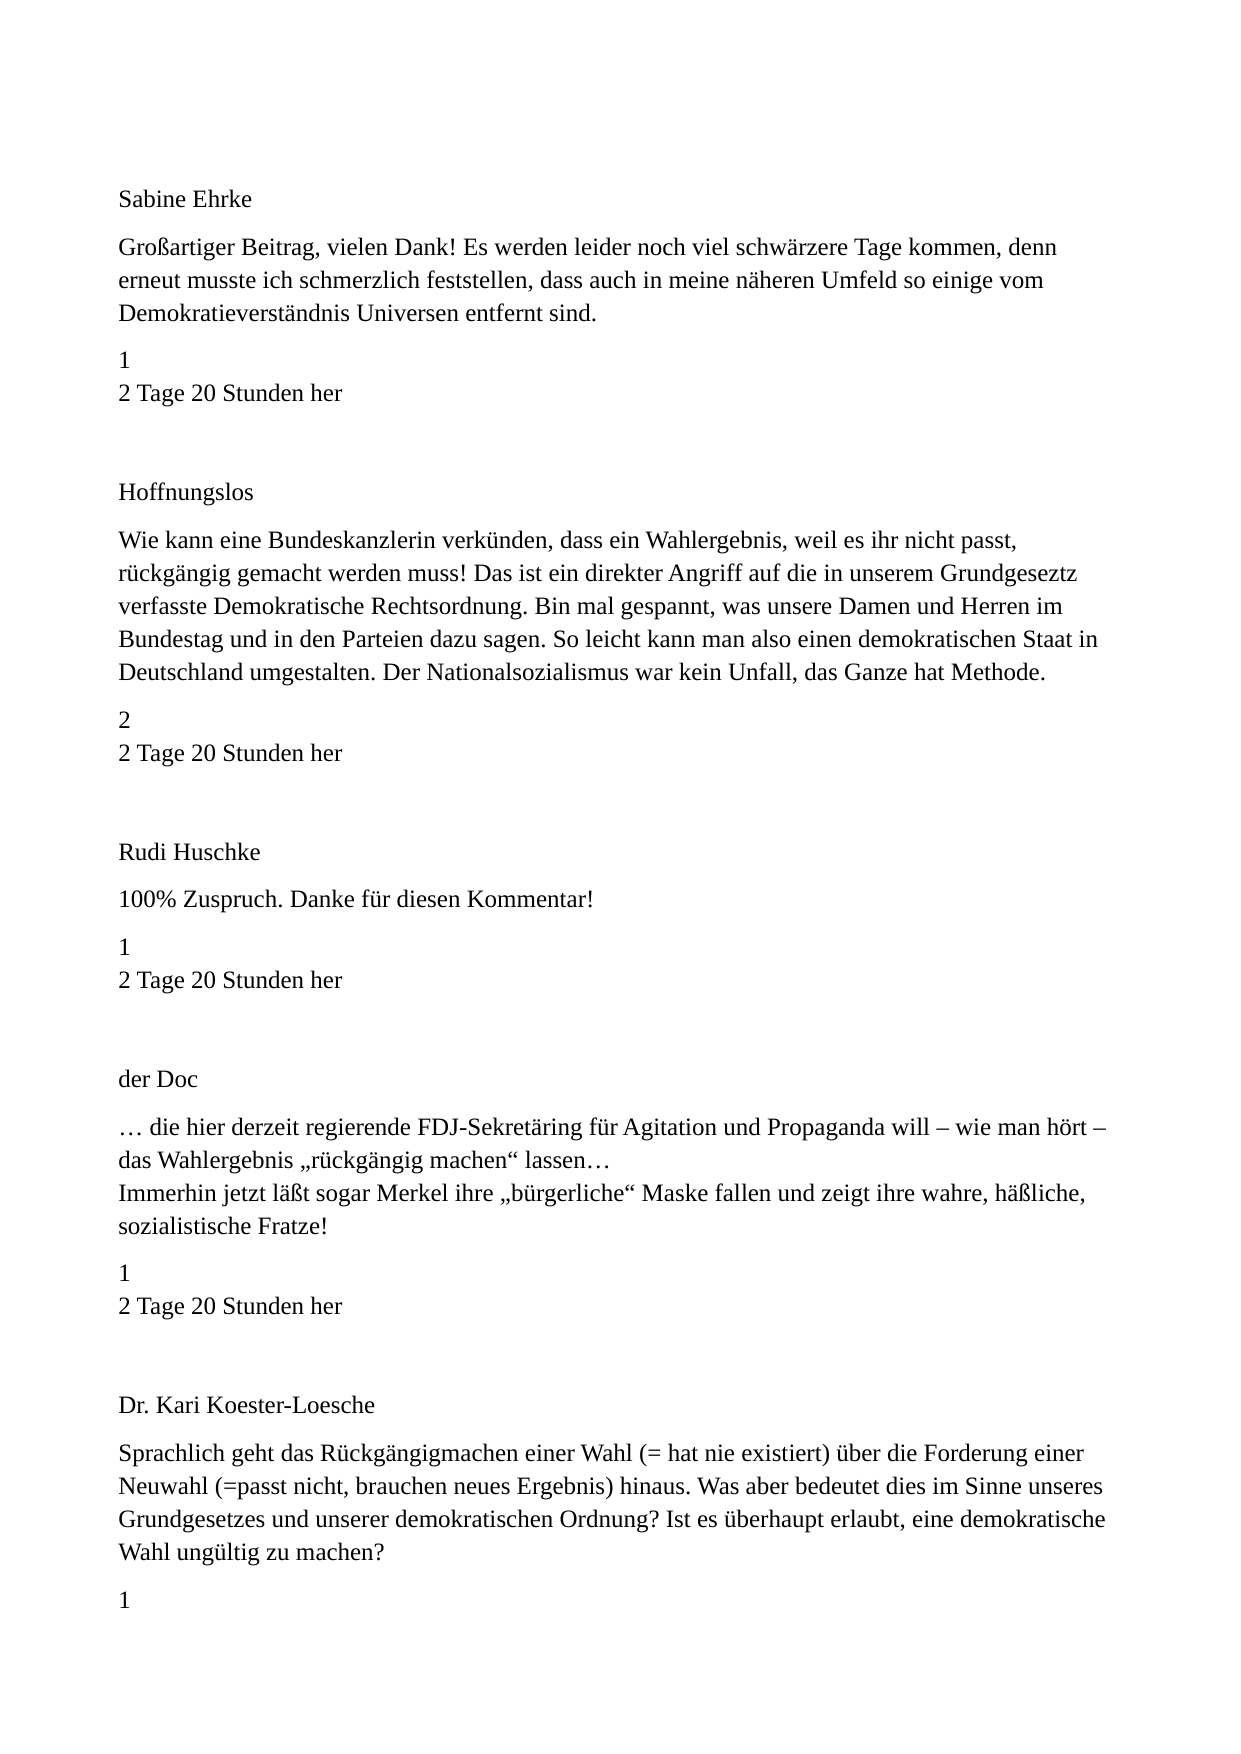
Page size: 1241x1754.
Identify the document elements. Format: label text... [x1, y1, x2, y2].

text der Doc [118, 1064, 1122, 1093]
text 2 Tage 20 Stunden her [118, 1291, 1122, 1320]
text 1 [118, 345, 1122, 374]
text Sabine Ehrke [118, 184, 1122, 213]
text 2 Tage 20 Stunden her [118, 965, 1122, 994]
text Wie kann eine Bundeskanzlerin verkünden, dass ein Wahlergebnis, weil es ihr nicht passt, rückgängig gemacht werden muss! Das ist ein direkter Angriff auf die in unserem Grundgeseztz verfasste Demokratische Rechtsordnung. Bin mal gespannt, was unsere Damen und Herren im Bundestag und in den Parteien dazu sagen. So leicht kann man also einen demokratischen Staat in Deutschland umgestalten. Der Nationalsozialismus war kein Unfall, das Ganze hat Methode. [118, 525, 1122, 686]
text 100% Zuspruch. Danke für diesen Kommentar! [118, 884, 1122, 913]
text 2 Tage 20 Stunden her [118, 738, 1122, 767]
text Dr. Kari Koester-Loesche [118, 1391, 1122, 1419]
text Rudi Huschke [118, 837, 1122, 866]
text Sprachlich geht das Rückgängigmachen einer Wahl (= hat nie existiert) über die Forderung einer Neuwahl (=passt nicht, brauchen neues Ergebnis) hinaus. Was aber bedeutet dies im Sinne unseres Grundgesetzes und unserer demokratischen Ordnung? Ist es überhaupt erlaubt, eine demokratische Wahl ungültig zu machen? [118, 1438, 1122, 1566]
text Großartiger Beitrag, vielen Dank! Es werden leider noch viel schwärzere Tage kommen, denn erneut musste ich schmerzlich feststellen, dass auch in meine näheren Umfeld so einige vom Demokratieverständnis Universen entfernt sind. [118, 232, 1122, 327]
text 2 Tage 20 Stunden her [118, 378, 1122, 407]
text 2 [118, 705, 1122, 733]
text 1 [118, 1585, 1122, 1613]
text Hoffnungslos [118, 477, 1122, 506]
text … die hier derzeit regierende FDJ-Sekretäring für Agitation und Propaganda will – wie man hört – das Wahlergebnis „rückgängig machen“ lassen… Immerhin jetzt läßt sogar Merkel ihre „bürgerliche“ Maske fallen und zeigt ihre wahre, häßliche, sozialistische Fratze! [118, 1112, 1122, 1239]
text 1 [118, 932, 1122, 961]
text 1 [118, 1258, 1122, 1287]
